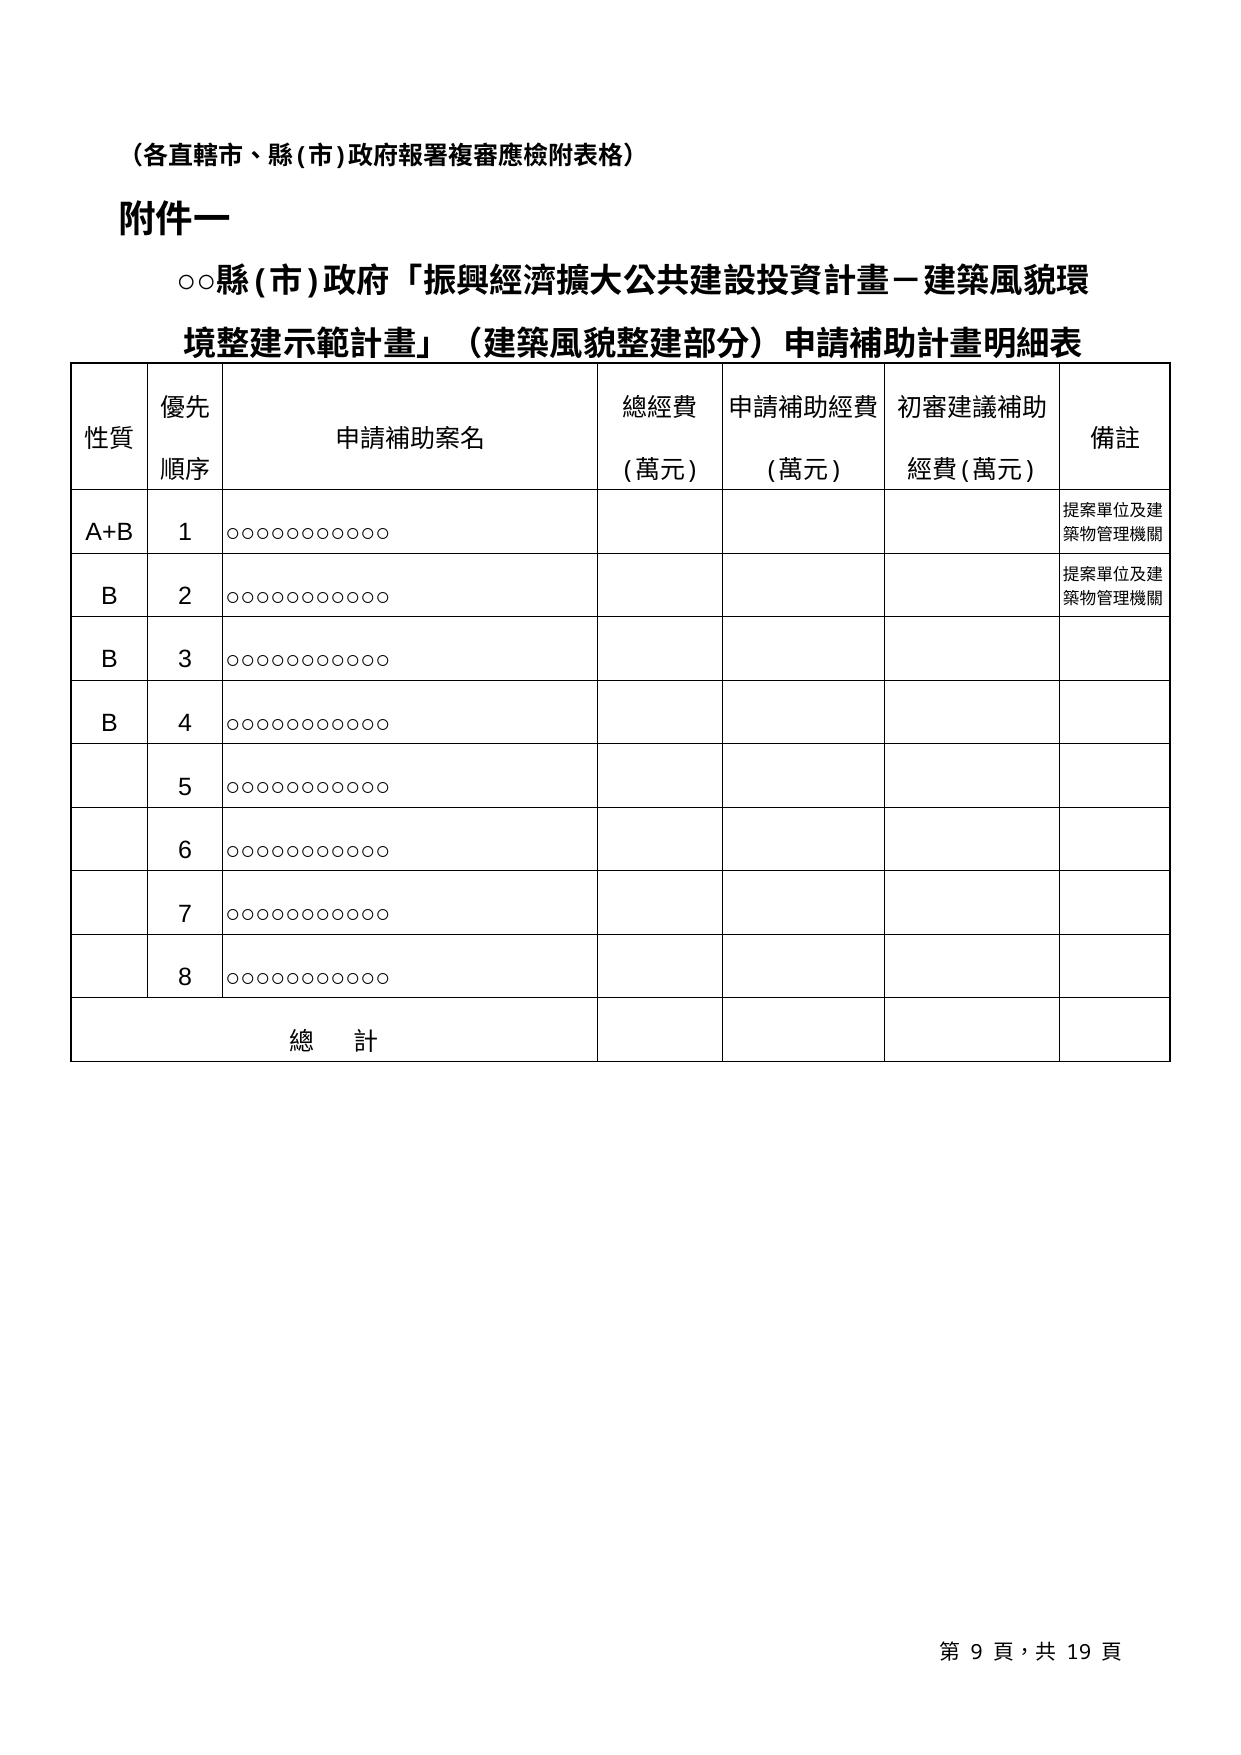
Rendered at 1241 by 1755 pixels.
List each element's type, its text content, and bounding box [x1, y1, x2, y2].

table_cell A+B [72, 490, 147, 552]
table_cell [885, 808, 1059, 870]
table_cell B [72, 681, 147, 743]
table_cell [723, 871, 884, 934]
table_header 申請補助案名 [223, 364, 597, 489]
table_header 性質 [72, 364, 147, 489]
table_cell [1060, 871, 1169, 934]
table_cell ○○○○○○○○○○○ [223, 935, 597, 997]
table_cell 7 [148, 871, 222, 934]
table_cell [598, 617, 722, 679]
table_cell 總 計 [72, 998, 597, 1061]
text （各直轄市、縣(市)政府報署複審應檢附表格） [118, 112, 1097, 174]
table_cell ○○○○○○○○○○○ [223, 681, 597, 743]
table_cell [598, 490, 722, 552]
table_cell [723, 617, 884, 679]
table_cell [885, 998, 1059, 1061]
table_cell [1060, 617, 1169, 679]
text ○○縣(市)政府「振興經濟擴大公共建設投資計畫－建築風貌環境整建示範計畫」（建築風貌整建部分）申請補助計畫明細表 [168, 237, 1097, 362]
table_cell [723, 490, 884, 552]
table_header 優先順序 [148, 364, 222, 489]
table_cell 1 [148, 490, 222, 552]
table_cell B [72, 554, 147, 616]
table_cell B [72, 617, 147, 679]
table_header 總經費 (萬元) [598, 364, 722, 489]
table_cell [598, 871, 722, 934]
table_cell [1060, 744, 1169, 807]
table_cell 提案單位及建築物管理機關 [1060, 490, 1169, 552]
table_cell [1060, 935, 1169, 997]
table_header 申請補助經費 (萬元) [723, 364, 884, 489]
table_cell [72, 871, 147, 934]
table_cell 4 [148, 681, 222, 743]
table_cell [723, 998, 884, 1061]
table_cell [723, 935, 884, 997]
table_cell [723, 808, 884, 870]
table_cell [885, 744, 1059, 807]
table_cell ○○○○○○○○○○○ [223, 490, 597, 552]
table_cell [72, 935, 147, 997]
table_cell ○○○○○○○○○○○ [223, 744, 597, 807]
table_cell 2 [148, 554, 222, 616]
table_cell ○○○○○○○○○○○ [223, 554, 597, 616]
table_cell [885, 681, 1059, 743]
table_cell [1060, 998, 1169, 1061]
table_cell [598, 681, 722, 743]
table_cell [723, 681, 884, 743]
table_cell [885, 871, 1059, 934]
table_cell [1060, 808, 1169, 870]
table_cell ○○○○○○○○○○○ [223, 808, 597, 870]
table_cell [885, 935, 1059, 997]
table_cell [598, 998, 722, 1061]
text 附件一 [118, 174, 1097, 237]
table_cell [885, 617, 1059, 679]
table_cell 6 [148, 808, 222, 870]
table_cell [723, 744, 884, 807]
table_cell [598, 808, 722, 870]
table_cell [72, 744, 147, 807]
table_cell [598, 744, 722, 807]
table_cell ○○○○○○○○○○○ [223, 871, 597, 934]
table_cell [72, 808, 147, 870]
table_cell [1060, 681, 1169, 743]
table_cell 3 [148, 617, 222, 679]
table_cell [885, 554, 1059, 616]
table_cell [723, 554, 884, 616]
table_cell 5 [148, 744, 222, 807]
table_cell 8 [148, 935, 222, 997]
table_header 初審建議補助經費(萬元) [885, 364, 1059, 489]
table_cell [598, 554, 722, 616]
table_cell 提案單位及建築物管理機關 [1060, 554, 1169, 616]
table_cell [598, 935, 722, 997]
table_cell ○○○○○○○○○○○ [223, 617, 597, 679]
table_header 備註 [1060, 364, 1169, 489]
table_cell [885, 490, 1059, 552]
